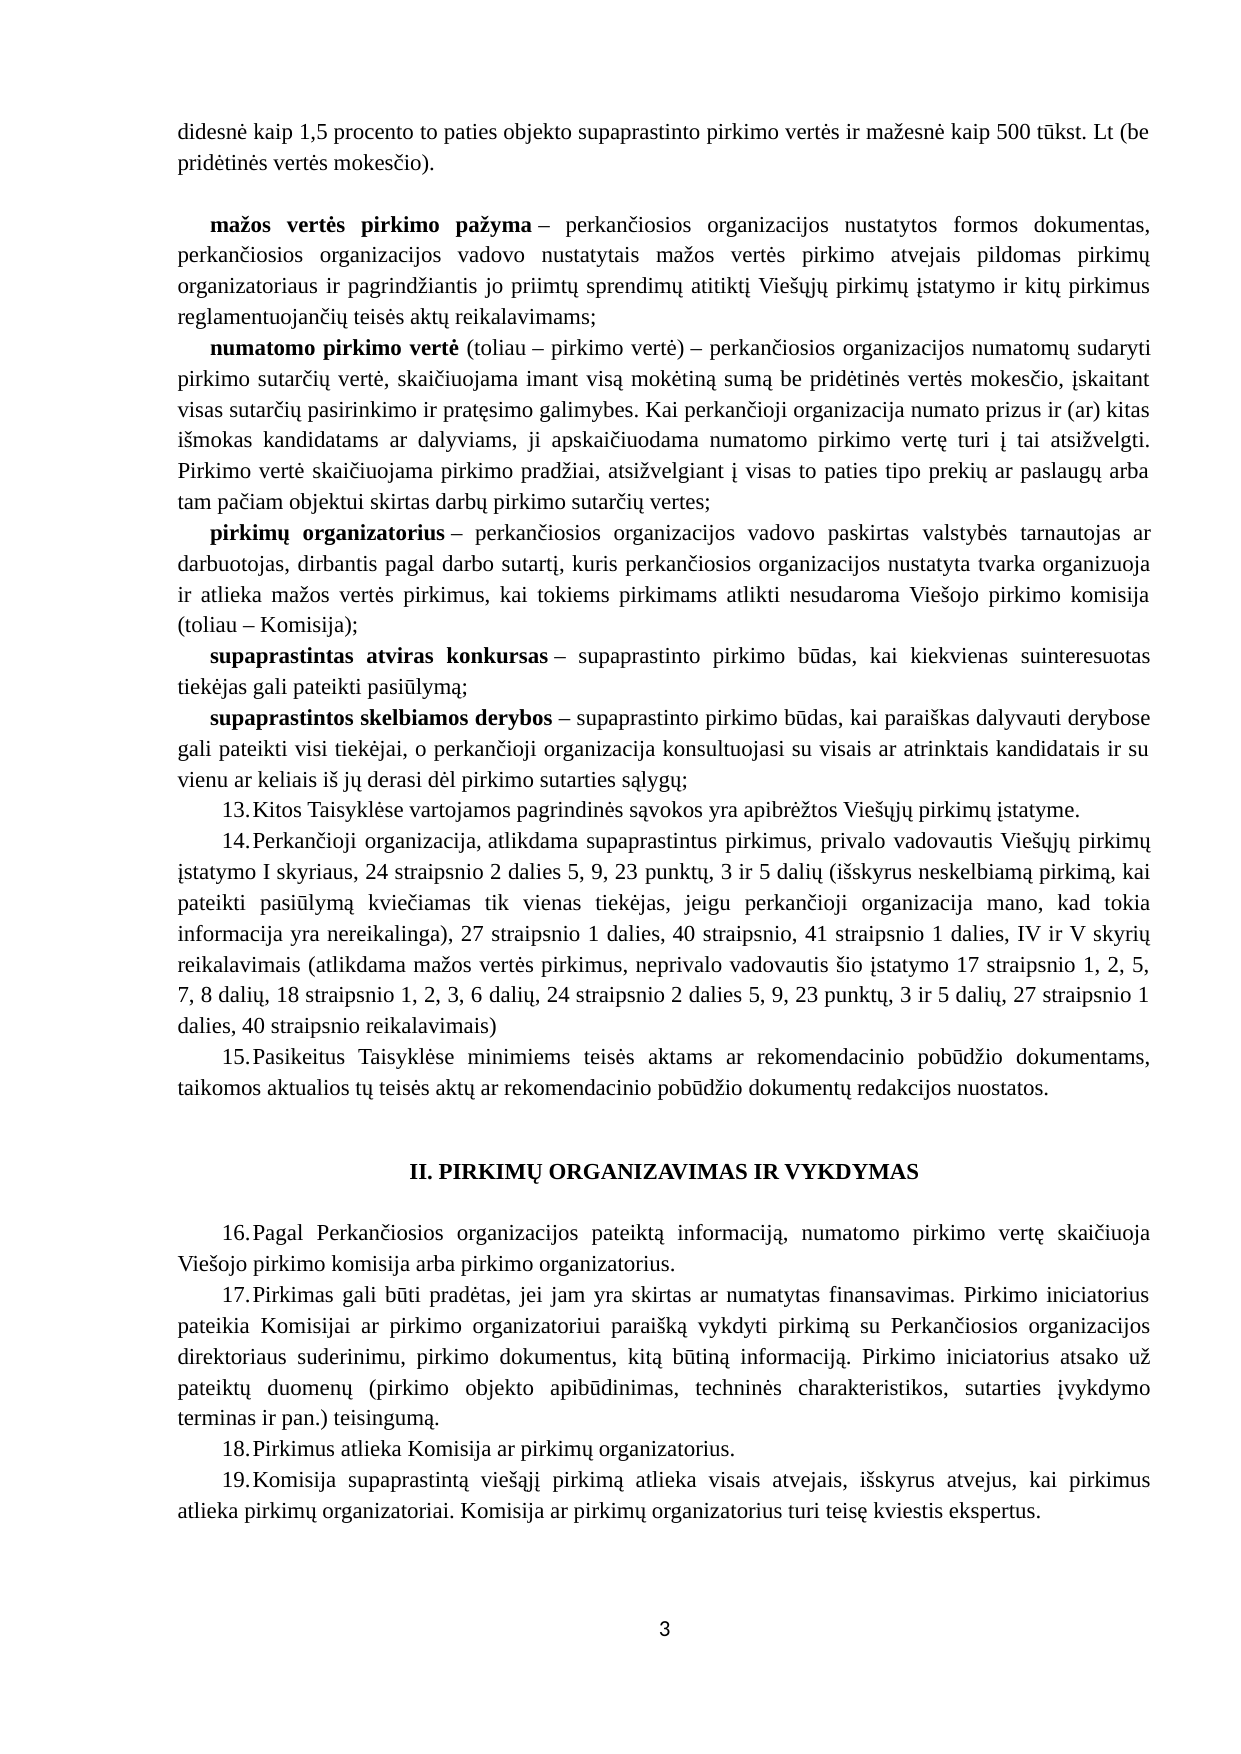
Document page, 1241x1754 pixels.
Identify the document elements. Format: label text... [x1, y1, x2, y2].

text numatomo pirkimo vertė (toliau – pirkimo vertė) – perkančiosios organizacijos numatomų sudaryti pirkimo sutarčių vertė, skaičiuojama imant visą mokėtiną sumą be pridėtinės vertės mokesčio, įskaitant visas sutarčių pasirinkimo ir pratęsimo galimybes. Kai perkančioji organizacija numato prizus ir (ar) kitas išmokas kandidatams ar dalyviams, ji apskaičiuodama numatomo pirkimo vertę turi į tai atsižvelgti. Pirkimo vertė skaičiuojama pirkimo pradžiai, atsižvelgiant į visas to paties tipo prekių ar paslaugų arba tam pačiam objektui skirtas darbų pirkimo sutarčių vertes; [177, 334, 1151, 514]
text II. PIRKIMŲ ORGANIZAVIMAS IR VYKDYMAS [177, 1158, 1151, 1184]
list Perkančioji organizacija, atlikdama supaprastintus pirkimus, privalo vadovautis Viešųjų pirkimų įstatymo I skyriaus, 24 straipsnio 2 dalies 5, 9, 23 punktų, 3 ir 5 dalių (išskyrus neskelbiamą pirkimą, kai pateikti pasiūlymą kviečiamas tik vienas tiekėjas, jeigu perkančioji organizacija mano, kad tokia informacija yra nereikalinga), 27 straipsnio 1 dalies, 40 straipsnio, 41 straipsnio 1 dalies, IV ir V skyrių reikalavimais (atlikdama mažos vertės pirkimus, neprivalo vadovautis šio įstatymo 17 straipsnio 1, 2, 5, 7, 8 dalių, 18 straipsnio 1, 2, 3, 6 dalių, 24 straipsnio 2 dalies 5, 9, 23 punktų, 3 ir 5 dalių, 27 straipsnio 1 dalies, 40 straipsnio reikalavimais) [177, 827, 1151, 1039]
text mažos vertės pirkimo pažyma – perkančiosios organizacijos nustatytos formos dokumentas, perkančiosios organizacijos vadovo nustatytais mažos vertės pirkimo atvejais pildomas pirkimų organizatoriaus ir pagrindžiantis jo priimtų sprendimų atitiktį Viešųjų pirkimų įstatymo ir kitų pirkimus reglamentuojančių teisės aktų reikalavimams; [177, 211, 1151, 329]
list Kitos Taisyklėse vartojamos pagrindinės sąvokos yra apibrėžtos Viešųjų pirkimų įstatyme. [177, 796, 1151, 823]
text pirkimų organizatorius – perkančiosios organizacijos vadovo paskirtas valstybės tarnautojas ar darbuotojas, dirbantis pagal darbo sutartį, kuris perkančiosios organizacijos nustatyta tvarka organizuoja ir atlieka mažos vertės pirkimus, kai tokiems pirkimams atlikti nesudaroma Viešojo pirkimo komisija (toliau – Komisija); [177, 519, 1151, 638]
list Pirkimus atlieka Komisija ar pirkimų organizatorius. [177, 1435, 1151, 1462]
text supaprastintas atviras konkursas – supaprastinto pirkimo būdas, kai kiekvienas suinteresuotas tiekėjas gali pateikti pasiūlymą; [177, 642, 1151, 699]
text didesnė kaip 1,5 procento to paties objekto supaprastinto pirkimo vertės ir mažesnė kaip 500 tūkst. Lt (be pridėtinės vertės mokesčio). [177, 118, 1151, 175]
list Pirkimas gali būti pradėtas, jei jam yra skirtas ar numatytas finansavimas. Pirkimo iniciatorius pateikia Komisijai ar pirkimo organizatoriui paraišką vykdyti pirkimą su Perkančiosios organizacijos direktoriaus suderinimu, pirkimo dokumentus, kitą būtiną informaciją. Pirkimo iniciatorius atsako už pateiktų duomenų (pirkimo objekto apibūdinimas, techninės charakteristikos, sutarties įvykdymo terminas ir pan.) teisingumą. [177, 1281, 1151, 1431]
list Pagal Perkančiosios organizacijos pateiktą informaciją, numatomo pirkimo vertę skaičiuoja Viešojo pirkimo komisija arba pirkimo organizatorius. [177, 1219, 1151, 1277]
list Pasikeitus Taisyklėse minimiems teisės aktams ar rekomendacinio pobūdžio dokumentams, taikomos aktualios tų teisės aktų ar rekomendacinio pobūdžio dokumentų redakcijos nuostatos. [177, 1043, 1151, 1100]
text supaprastintos skelbiamos derybos – supaprastinto pirkimo būdas, kai paraiškas dalyvauti derybose gali pateikti visi tiekėjai, o perkančioji organizacija konsultuojasi su visais ar atrinktais kandidatais ir su vienu ar keliais iš jų derasi dėl pirkimo sutarties sąlygų; [177, 704, 1151, 792]
list Komisija supaprastintą viešąjį pirkimą atlieka visais atvejais, išskyrus atvejus, kai pirkimus atlieka pirkimų organizatoriai. Komisija ar pirkimų organizatorius turi teisę kviestis ekspertus. [177, 1466, 1151, 1523]
